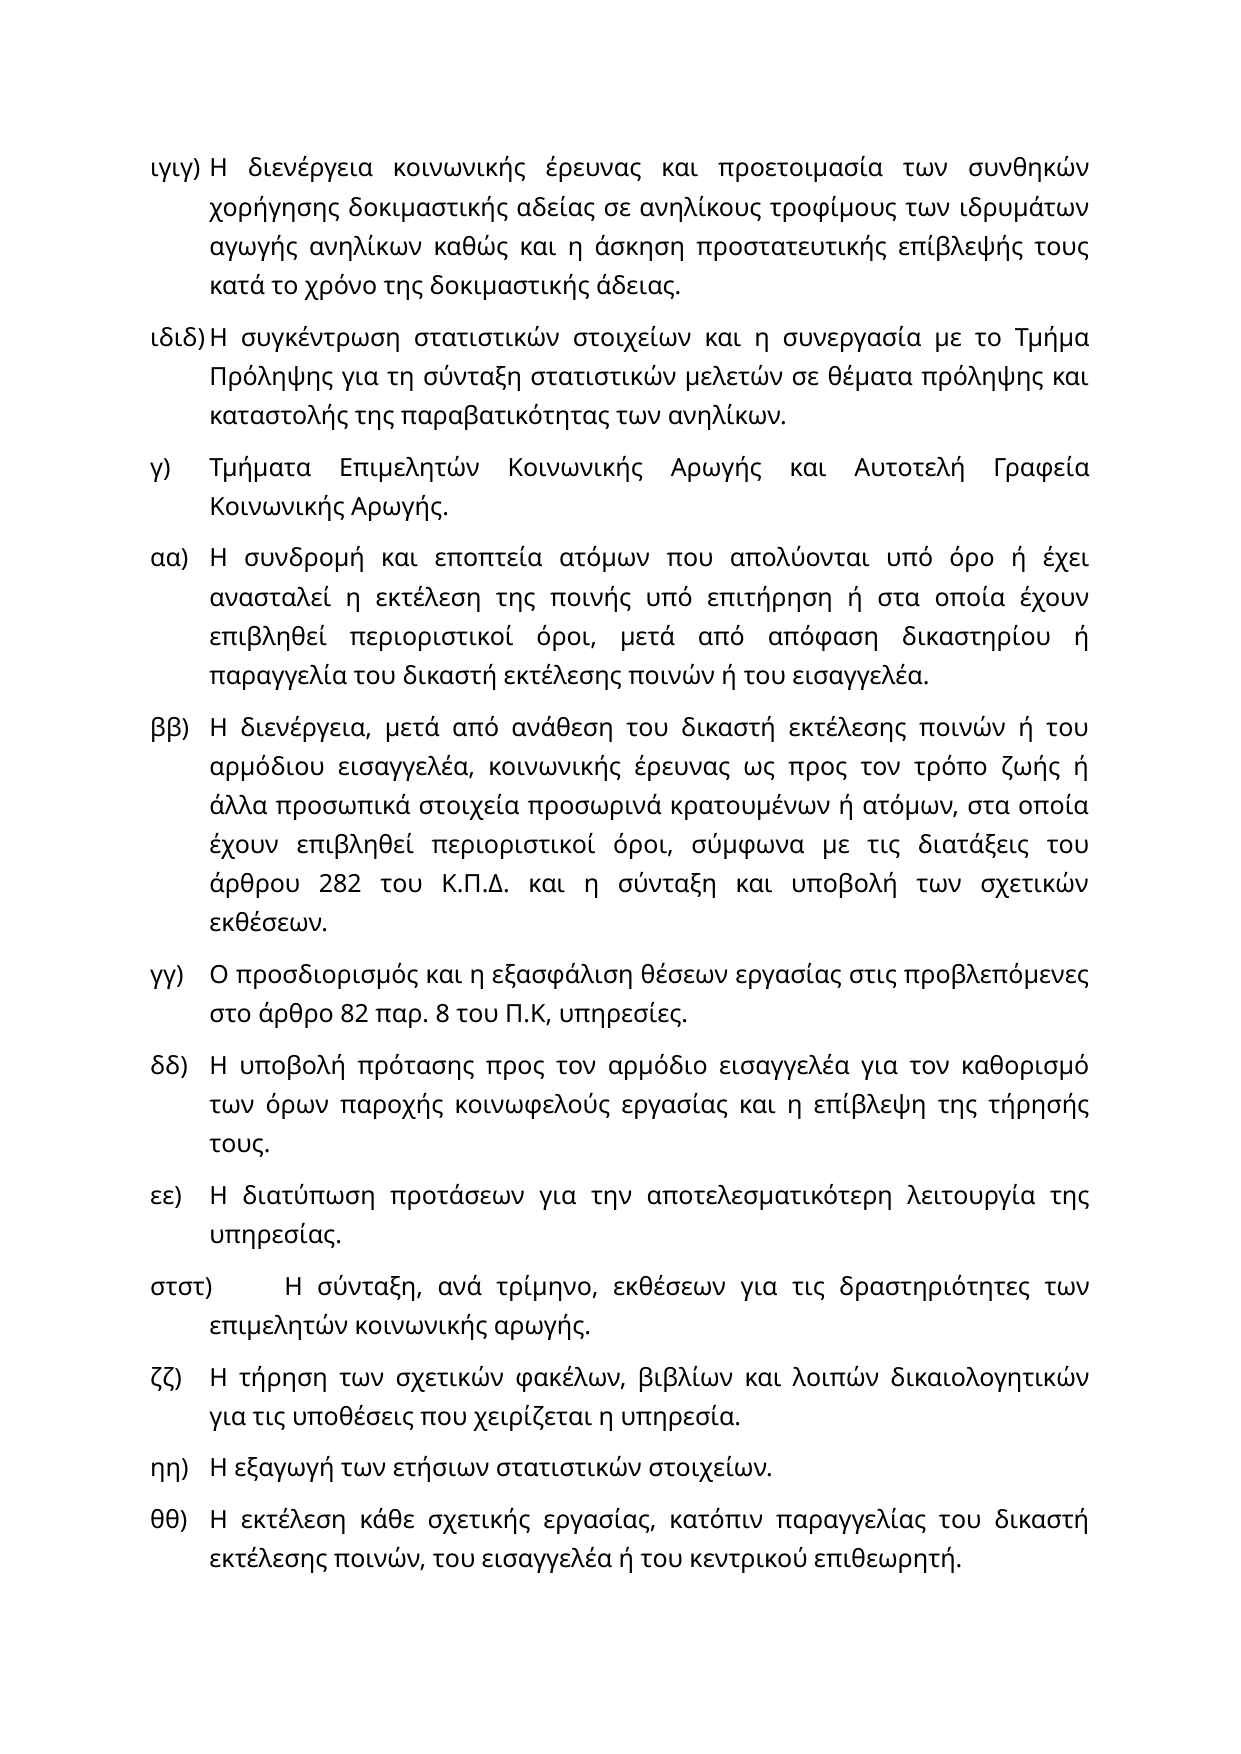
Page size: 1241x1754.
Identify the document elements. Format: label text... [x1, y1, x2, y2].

list εε) Η διατύπωση προτάσεων για την αποτελεσματικότερη λειτουργία της υπηρεσίας. [150, 1177, 1090, 1251]
list θθ) Η εκτέλεση κάθε σχετικής εργασίας, κατόπιν παραγγελίας του δικαστή εκτέλεσης ποινών, του εισαγγελέα ή του κεντρικού επιθεωρητή. [150, 1502, 1090, 1575]
list ιδιδ) Η συγκέντρωση στατιστικών στοιχείων και η συνεργασία με το Τμήμα Πρόληψης για τη σύνταξη στατιστικών μελετών σε θέματα πρόληψης και καταστολής της παραβατικότητας των ανηλίκων. [150, 319, 1090, 432]
list δδ) Η υποβολή πρότασης προς τον αρμόδιο εισαγγελέα για τον καθορισμό των όρων παροχής κοινωφελούς εργασίας και η επίβλεψη της τήρησής τους. [150, 1047, 1090, 1160]
list γγ) Ο προσδιορισμός και η εξασφάλιση θέσεων εργασίας στις προβλεπόμενες στο άρθρο 82 παρ. 8 του Π.Κ, υπηρεσίες. [150, 957, 1090, 1030]
list στστ) Η σύνταξη, ανά τρίμηνο, εκθέσεων για τις δραστηριότητες των επιμελητών κοινωνικής αρωγής. [150, 1268, 1090, 1342]
list ββ) Η διενέργεια, μετά από ανάθεση του δικαστή εκτέλεσης ποινών ή του αρμόδιου εισαγγελέα, κοινωνικής έρευνας ως προς τον τρόπο ζωής ή άλλα προσωπικά στοιχεία προσωρινά κρατουμένων ή ατόμων, στα οποία έχουν επιβληθεί περιοριστικοί όροι, σύμφωνα με τις διατάξεις του άρθρου 282 του Κ.Π.Δ. και η σύνταξη και υποβολή των σχετικών εκθέσεων. [150, 709, 1090, 939]
list γ) Τμήματα Επιμελητών Κοινωνικής Αρωγής και Αυτοτελή Γραφεία Κοινωνικής Αρωγής. [150, 449, 1090, 522]
list ζζ) Η τήρηση των σχετικών φακέλων, βιβλίων και λοιπών δικαιολογητικών για τις υποθέσεις που χειρίζεται η υπηρεσία. [150, 1359, 1090, 1432]
list αα) Η συνδρομή και εποπτεία ατόμων που απολύονται υπό όρο ή έχει ανασταλεί η εκτέλεση της ποινής υπό επιτήρηση ή στα οποία έχουν επιβληθεί περιοριστικοί όροι, μετά από απόφαση δικαστηρίου ή παραγγελία του δικαστή εκτέλεσης ποινών ή του εισαγγελέα. [150, 540, 1090, 692]
list ηη) Η εξαγωγή των ετήσιων στατιστικών στοιχείων. [150, 1450, 1090, 1484]
list ιγιγ) Η διενέργεια κοινωνικής έρευνας και προετοιμασία των συνθηκών χορήγησης δοκιμαστικής αδείας σε ανηλίκους τροφίμους των ιδρυμάτων αγωγής ανηλίκων καθώς και η άσκηση προστατευτικής επίβλεψής τους κατά το χρόνο της δοκιμαστικής άδειας. [150, 150, 1090, 302]
